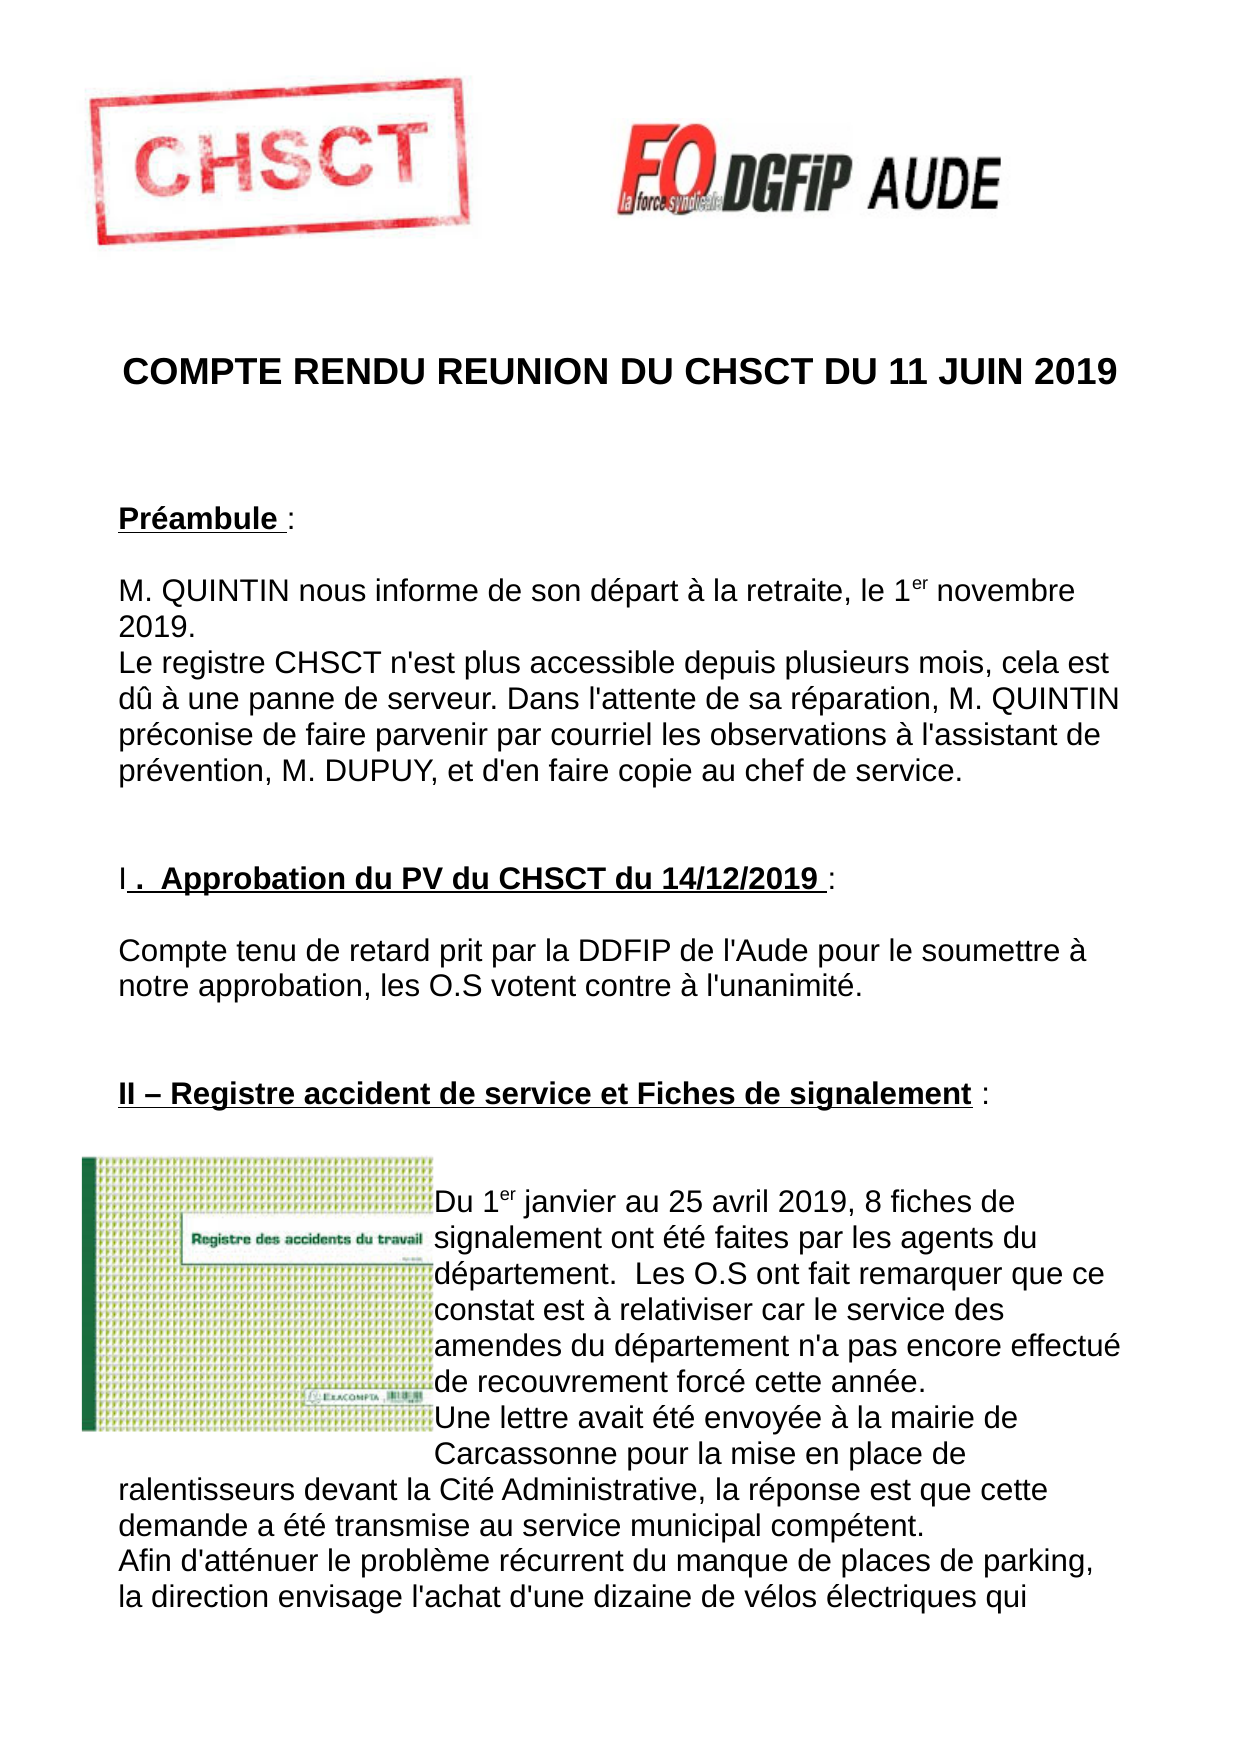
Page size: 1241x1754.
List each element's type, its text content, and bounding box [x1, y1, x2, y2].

text Une lettre avait été envoyée à la mairie de Carcassonne pour la mise en place de ralentisseurs devant la Cité Administrative, la réponse est que cette demande a été transmise au service municipal compétent. [118, 1399, 1122, 1542]
text COMPTE RENDU REUNION DU CHSCT DU 11 JUIN 2019 [118, 349, 1122, 392]
text I . Approbation du PV du CHSCT du 14/12/2019 : [118, 860, 1122, 896]
text Du 1er janvier au 25 avril 2019, 8 fiches de signalement ont été faites par les agents du département. Les O.S ont fait remarquer que ce constat est à relativiser car le service des amendes du département n'a pas encore effectué de recouvrement forcé cette année. [434, 1183, 1122, 1399]
text Le registre CHSCT n'est plus accessible depuis plusieurs mois, cela est dû à une panne de serveur. Dans l'attente de sa réparation, M. QUINTIN préconise de faire parvenir par courriel les observations à l'assistant de prévention, M. DUPUY, et d'en faire copie au chef de service. [118, 644, 1122, 788]
picture [81, 1119, 434, 1471]
text Compte tenu de retard prit par la DDFIP de l'Aude pour le soumettre à notre approbation, les O.S votent contre à l'unanimité. [118, 932, 1122, 1003]
picture [35, 38, 514, 297]
text Afin d'atténuer le problème récurrent du manque de places de parking, la direction envisage l'achat d'une dizaine de vélos électriques qui [118, 1542, 1122, 1614]
text II – Registre accident de service et Fiches de signalement : [118, 1075, 1122, 1111]
text M. QUINTIN nous informe de son départ à la retraite, le 1er novembre 2019. [118, 572, 1122, 644]
picture [610, 118, 1026, 242]
text Préambule : [118, 500, 1122, 536]
